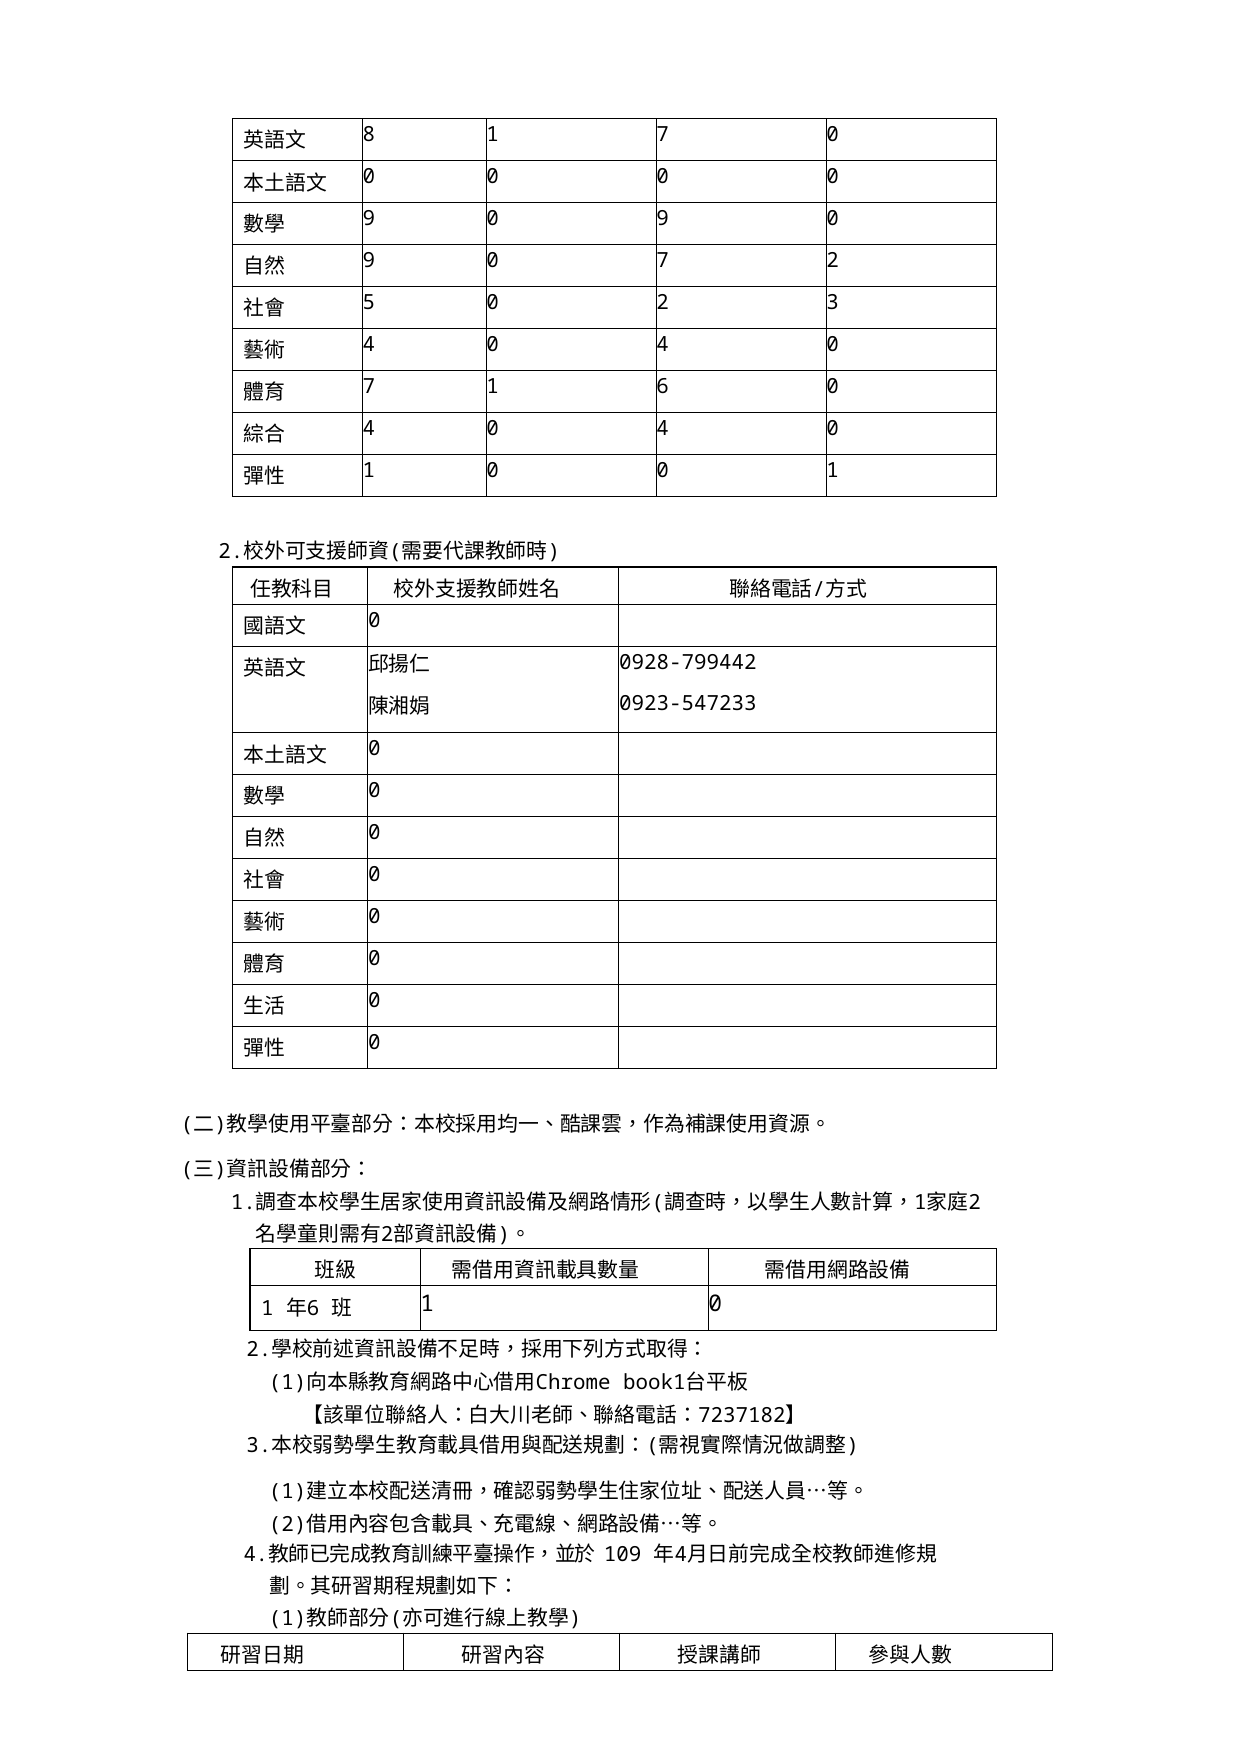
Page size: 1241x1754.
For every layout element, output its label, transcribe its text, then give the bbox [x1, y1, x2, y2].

table_cell 5 [363, 287, 486, 328]
table_cell 0 [487, 287, 656, 328]
table_cell 0 [487, 203, 656, 244]
text (1)建立本校配送清冊，確認弱勢學生住家位址、配送人員…等。 [244, 1474, 1122, 1504]
table_cell 1 [827, 455, 996, 496]
table_cell 自然 [233, 245, 362, 286]
table_cell 數學 [233, 203, 362, 244]
table_cell 英語文 [233, 647, 367, 732]
table_cell 社會 [233, 287, 362, 328]
table_cell 0 [368, 901, 618, 942]
table_cell 0 [827, 413, 996, 454]
table_cell 0 [368, 859, 618, 900]
table_cell 0 [827, 203, 996, 244]
table_cell 彈性 [233, 1027, 367, 1068]
table_header 參與人數 [836, 1634, 1052, 1670]
table_cell 0 [487, 455, 656, 496]
table_cell [619, 985, 996, 1026]
table_cell 0 [368, 733, 618, 774]
table_cell 0 [827, 119, 996, 160]
text (二)教學使用平臺部分：本校採用均一、酷課雲，作為補課使用資源。 [181, 1107, 1122, 1137]
table_header 研習日期 [188, 1634, 403, 1670]
table_cell 7 [363, 371, 486, 412]
table_cell 9 [657, 203, 826, 244]
table_cell 9 [363, 203, 486, 244]
table_header 任教科目 [233, 568, 367, 604]
table_cell [619, 1027, 996, 1068]
table_cell 7 [657, 119, 826, 160]
table_cell 綜合 [233, 413, 362, 454]
table_cell 0 [368, 943, 618, 984]
table_cell 0 [368, 985, 618, 1026]
table_cell 0 [827, 371, 996, 412]
text 2.校外可支援師資(需要代課教師時) [118, 535, 1122, 565]
table_cell 1 [421, 1286, 708, 1330]
table_cell 本土語文 [233, 733, 367, 774]
table_cell 0 [709, 1286, 996, 1330]
table_cell 1 [487, 371, 656, 412]
table_cell 0928-799442 0923-547233 [619, 647, 996, 732]
table_cell 2 [657, 287, 826, 328]
table_cell [619, 775, 996, 816]
table_cell 8 [363, 119, 486, 160]
table_cell 自然 [233, 817, 367, 858]
table_header 需借用網路設備 [709, 1249, 996, 1285]
table_cell 本土語文 [233, 161, 362, 202]
table_cell [619, 943, 996, 984]
table_cell 4 [657, 329, 826, 370]
text 1.調查本校學生居家使用資訊設備及網路情形(調查時，以學生人數計算，1家庭2 [181, 1185, 1122, 1215]
table_cell 1 [487, 119, 656, 160]
table_header 授課講師 [620, 1634, 835, 1670]
table_cell 生活 [233, 985, 367, 1026]
table_cell 0 [368, 775, 618, 816]
table_cell 社會 [233, 859, 367, 900]
table_cell 2 [827, 245, 996, 286]
table_cell [619, 733, 996, 774]
table_cell 0 [827, 161, 996, 202]
table_cell 6 [657, 371, 826, 412]
table_cell 0 [368, 1027, 618, 1068]
table_cell 0 [487, 161, 656, 202]
table_cell 0 [487, 413, 656, 454]
table_cell 0 [368, 605, 618, 646]
text 2.學校前述資訊設備不足時，採用下列方式取得： [208, 1332, 1122, 1363]
text (三)資訊設備部分： [181, 1152, 1122, 1182]
table_header 班級 [251, 1249, 420, 1285]
table_cell 英語文 [233, 119, 362, 160]
table_cell 藝術 [233, 329, 362, 370]
table_cell [619, 859, 996, 900]
table_cell 0 [363, 161, 486, 202]
text 名學童則需有2部資訊設備)。 [181, 1218, 1122, 1248]
text 劃。其研習期程規劃如下： [219, 1569, 1112, 1599]
table_cell [619, 605, 996, 646]
table_cell 4 [657, 413, 826, 454]
table_cell 體育 [233, 943, 367, 984]
text 3.本校弱勢學生教育載具借用與配送規劃：(需視實際情況做調整) [208, 1428, 1122, 1459]
table_cell 0 [487, 329, 656, 370]
table_cell 0 [657, 161, 826, 202]
table_cell [619, 817, 996, 858]
table_header 研習內容 [404, 1634, 619, 1670]
table_cell 0 [368, 817, 618, 858]
table_header 聯絡電話/方式 [619, 568, 996, 604]
table_cell 0 [487, 245, 656, 286]
table_header 需借用資訊載具數量 [421, 1249, 708, 1285]
table_cell 4 [363, 329, 486, 370]
table_cell 彈性 [233, 455, 362, 496]
table_header 校外支援教師姓名 [368, 568, 618, 604]
table_cell 體育 [233, 371, 362, 412]
table_cell [619, 901, 996, 942]
table_cell 3 [827, 287, 996, 328]
table_cell 國語文 [233, 605, 367, 646]
table_cell 7 [657, 245, 826, 286]
table_cell 1 [363, 455, 486, 496]
table_cell 邱揚仁 陳湘娟 [368, 647, 618, 732]
table_cell 數學 [233, 775, 367, 816]
table_cell 1 年6 班 [251, 1286, 420, 1330]
text (2)借用內容包含載具、充電線、網路設備…等。 [244, 1507, 1122, 1537]
table_cell 0 [657, 455, 826, 496]
text 4.教師已完成教育訓練平臺操作，並於 109 年4月日前完成全校教師進修規 [219, 1537, 1112, 1568]
table_cell 藝術 [233, 901, 367, 942]
text (1)教師部分(亦可進行線上教學) [219, 1601, 1122, 1631]
table_cell 4 [363, 413, 486, 454]
table_cell 9 [363, 245, 486, 286]
text 【該單位聯絡人：白大川老師、聯絡電話：7237182】 [252, 1398, 1122, 1428]
table_cell 0 [827, 329, 996, 370]
text (1)向本縣教育網路中心借用Chrome book1台平板 [244, 1365, 1122, 1396]
